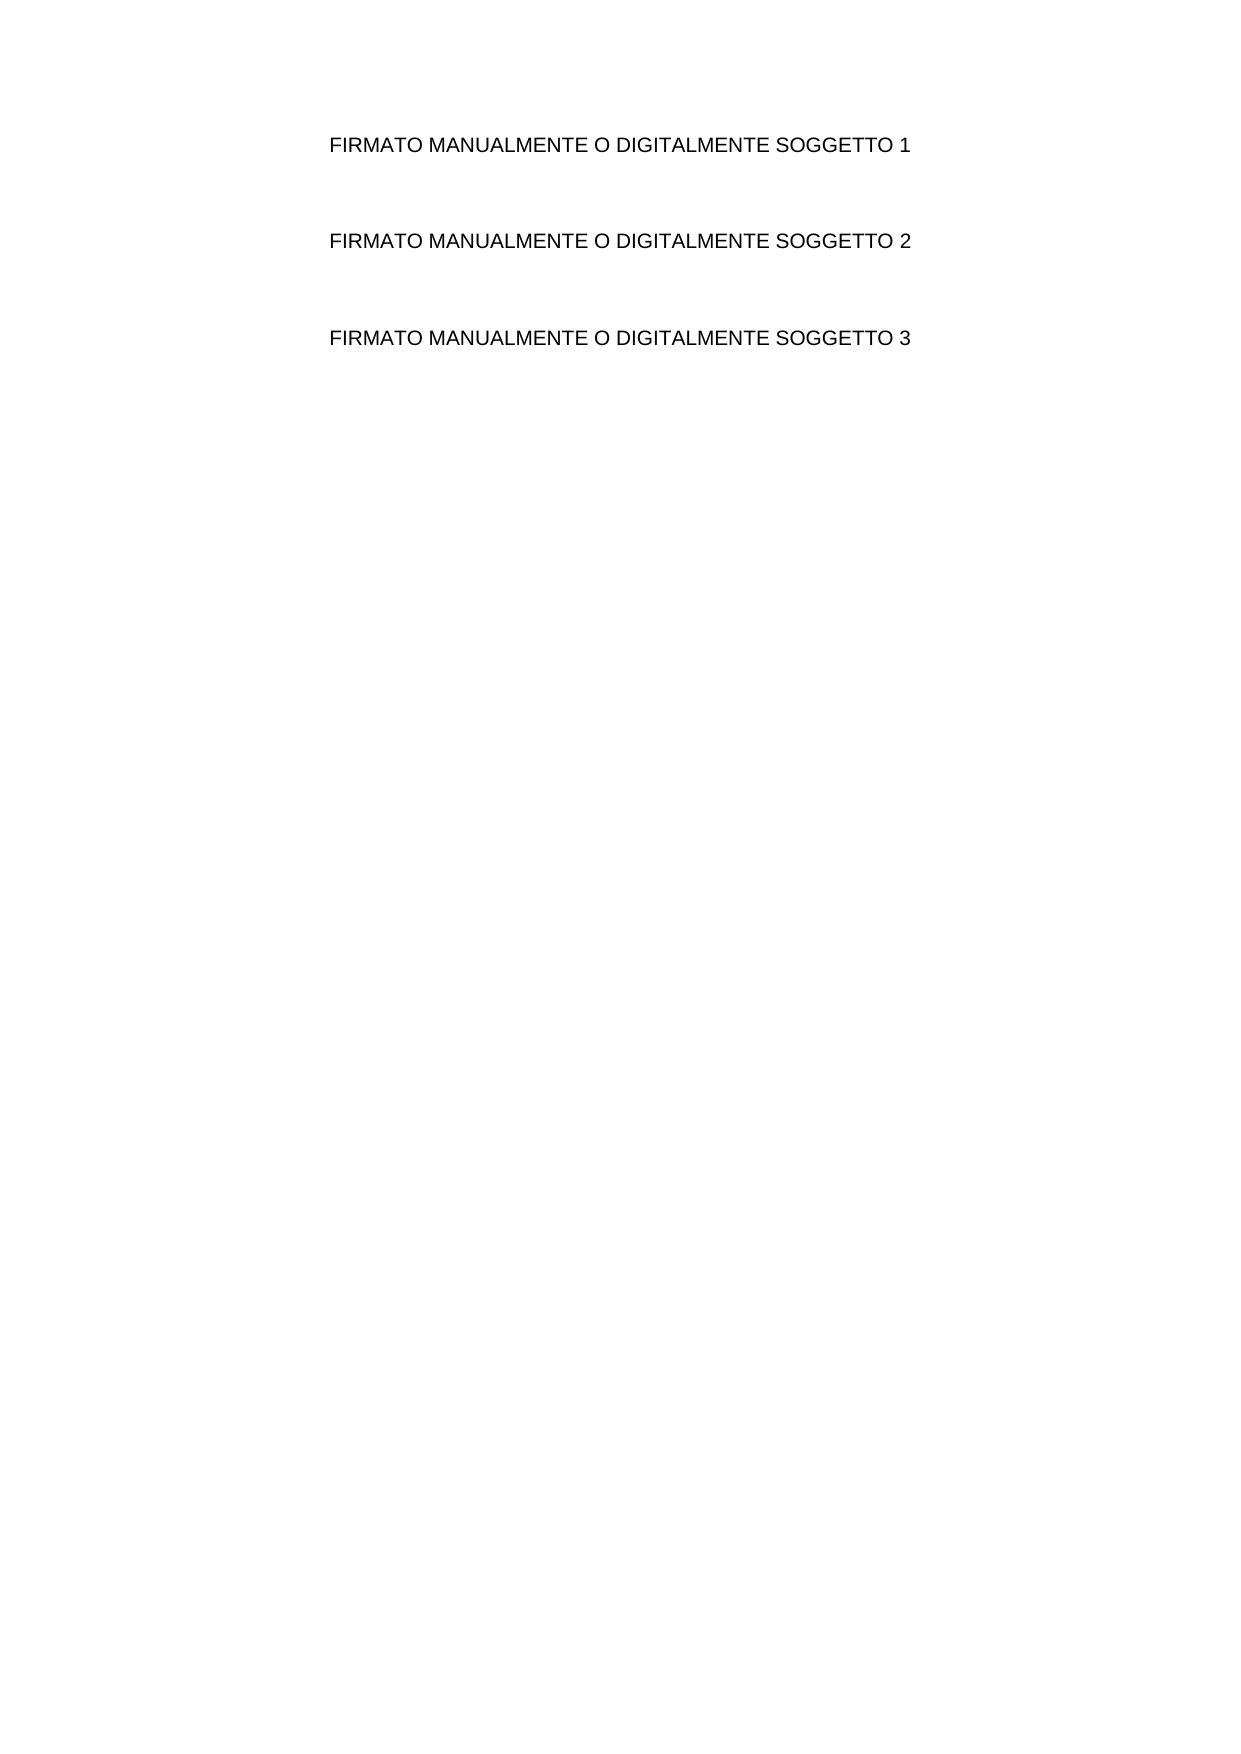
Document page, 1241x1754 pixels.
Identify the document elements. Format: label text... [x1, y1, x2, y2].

text FIRMATO MANUALMENTE O DIGITALMENTE SOGGETTO 3 [75, 326, 1165, 350]
text FIRMATO MANUALMENTE O DIGITALMENTE SOGGETTO 1 [75, 132, 1165, 156]
text FIRMATO MANUALMENTE O DIGITALMENTE SOGGETTO 2 [75, 229, 1165, 253]
